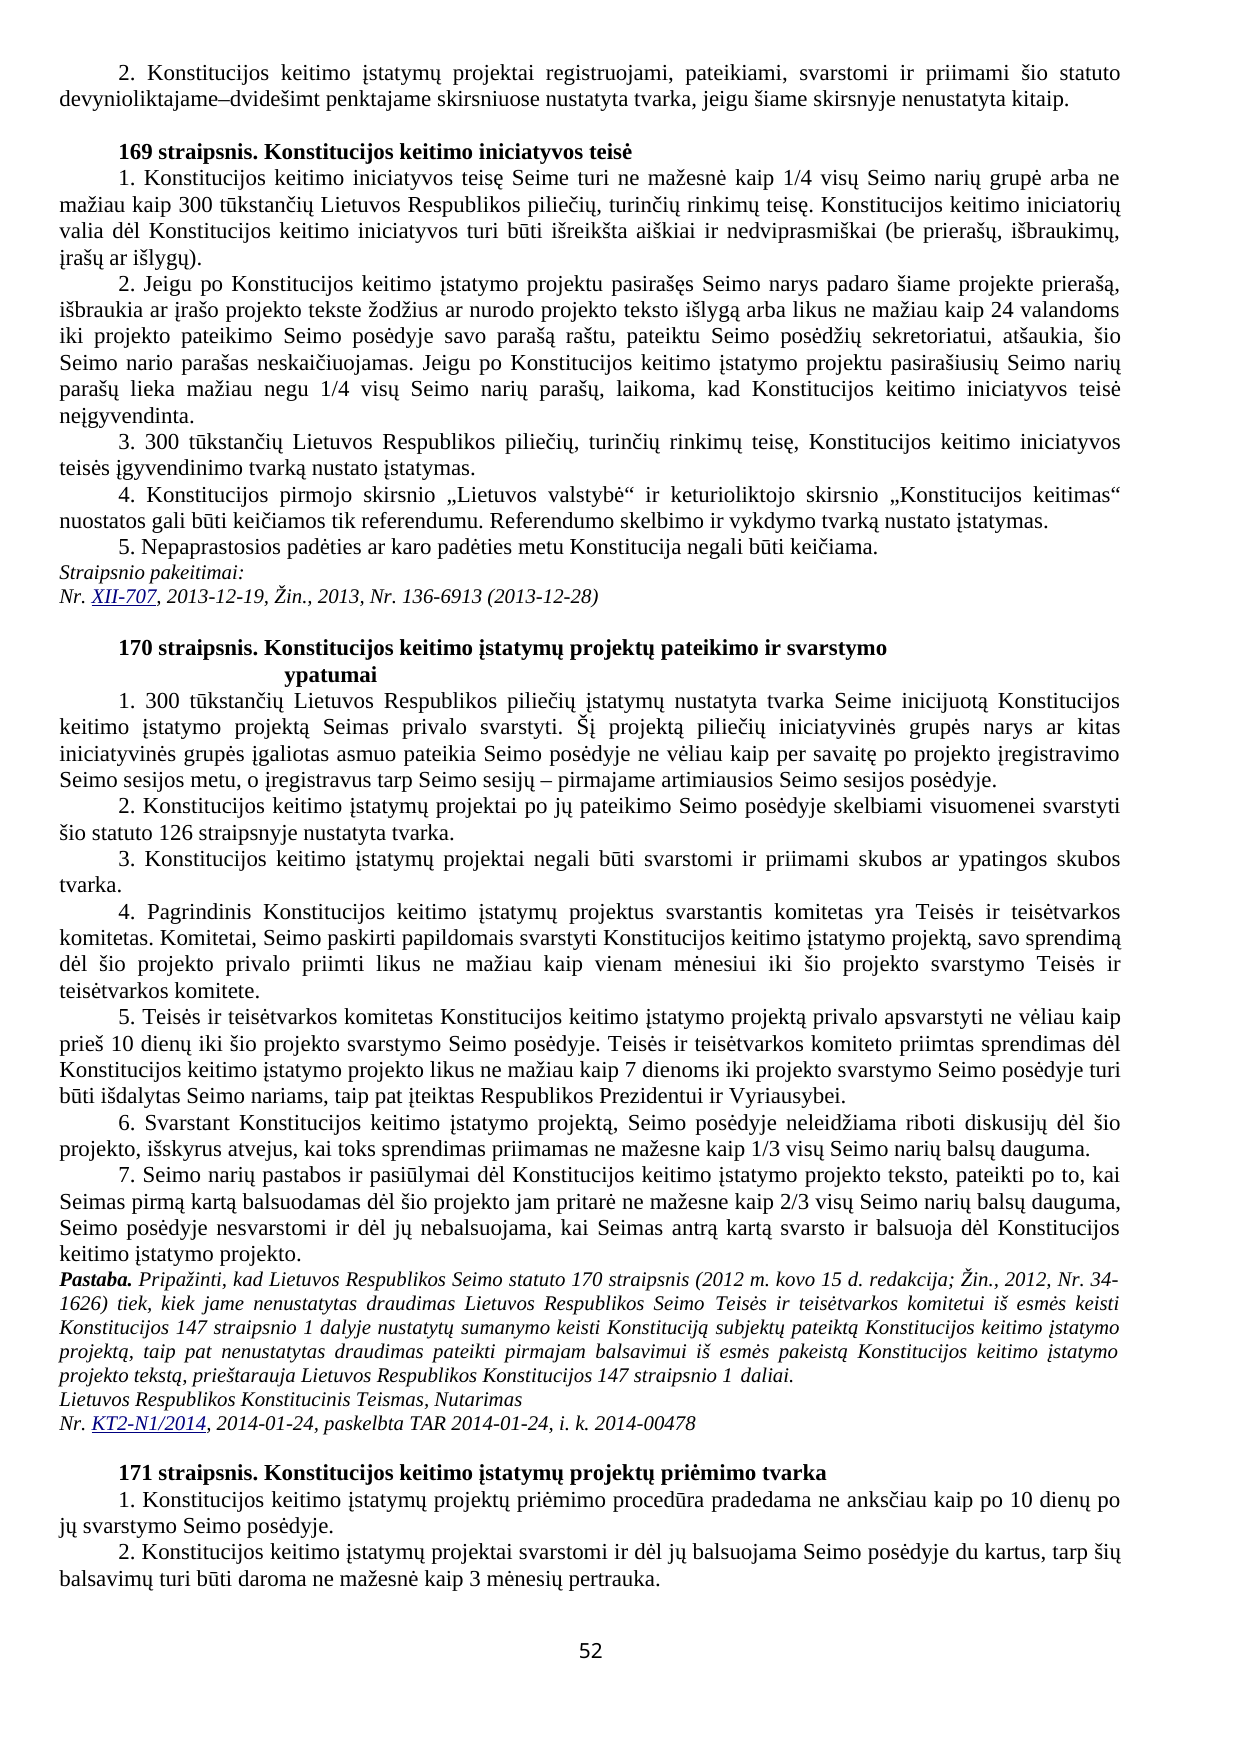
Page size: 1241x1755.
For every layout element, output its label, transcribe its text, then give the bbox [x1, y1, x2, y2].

text Lietuvos Respublikos Konstitucinis Teismas, Nutarimas [59, 1387, 1122, 1411]
text 6. Svarstant Konstitucijos keitimo įstatymo projektą, Seimo posėdyje neleidžiama riboti diskusijų dėl šio projekto, išskyrus atvejus, kai toks sprendimas priimamas ne mažesne kaip 1/3 visų Seimo narių balsų dauguma. [59, 1109, 1122, 1161]
text 2. Konstitucijos keitimo įstatymų projektai svarstomi ir dėl jų balsuojama Seimo posėdyje du kartus, tarp šių balsavimų turi būti daroma ne mažesnė kaip 3 mėnesių pertrauka. [59, 1538, 1122, 1591]
text 2. Konstitucijos keitimo įstatymų projektai po jų pateikimo Seimo posėdyje skelbiami visuomenei svarstyti šio statuto 126 straipsnyje nustatyta tvarka. [59, 792, 1122, 845]
text 1. Konstitucijos keitimo įstatymų projektų priėmimo procedūra pradedama ne anksčiau kaip po 10 dienų po jų svarstymo Seimo posėdyje. [59, 1486, 1122, 1538]
text 170 straipsnis. Konstitucijos keitimo įstatymų projektų pateikimo ir svarstymo [59, 634, 1122, 661]
text 2. Konstitucijos keitimo įstatymų projektai registruojami, pateikiami, svarstomi ir priimami šio statuto devynioliktajame–dvidešimt penktajame skirsniuose nustatyta tvarka, jeigu šiame skirsnyje nenustatyta kitaip. [59, 59, 1122, 112]
text 3. 300 tūkstančių Lietuvos Respublikos piliečių, turinčių rinkimų teisę, Konstitucijos keitimo iniciatyvos teisės įgyvendinimo tvarką nustato įstatymas. [59, 428, 1122, 481]
text 4. Pagrindinis Konstitucijos keitimo įstatymų projektus svarstantis komitetas yra Teisės ir teisėtvarkos komitetas. Komitetai, Seimo paskirti papildomais svarstyti Konstitucijos keitimo įstatymo projektą, savo sprendimą dėl šio projekto privalo priimti likus ne mažiau kaip vienam mėnesiui iki šio projekto svarstymo Teisės ir teisėtvarkos komitete. [59, 898, 1122, 1003]
text 5. Teisės ir teisėtvarkos komitetas Konstitucijos keitimo įstatymo projektą privalo apsvarstyti ne vėliau kaip prieš 10 dienų iki šio projekto svarstymo Seimo posėdyje. Teisės ir teisėtvarkos komiteto priimtas sprendimas dėl Konstitucijos keitimo įstatymo projekto likus ne mažiau kaip 7 dienoms iki projekto svarstymo Seimo posėdyje turi būti išdalytas Seimo nariams, taip pat įteiktas Respublikos Prezidentui ir Vyriausybei. [59, 1003, 1122, 1109]
text 169 straipsnis. Konstitucijos keitimo iniciatyvos teisė [59, 138, 1122, 164]
text Straipsnio pakeitimai: [59, 560, 1122, 584]
text Pastaba. Pripažinti, kad Lietuvos Respublikos Seimo statuto 170 straipsnis (2012 m. kovo 15 d. redakcija; Žin., 2012, Nr. 34-1626) tiek, kiek jame nenustatytas draudimas Lietuvos Respublikos Seimo Teisės ir teisėtvarkos komitetui iš esmės keisti Konstitucijos 147 straipsnio 1 dalyje nustatytų sumanymo keisti Konstituciją subjektų pateiktą Konstitucijos keitimo įstatymo projektą, taip pat nenustatytas draudimas pateikti pirmajam balsavimui iš esmės pakeistą Konstitucijos keitimo įstatymo projekto tekstą, prieštarauja Lietuvos Respublikos Konstitucijos 147 straipsnio 1 daliai. [59, 1267, 1122, 1387]
text 2. Jeigu po Konstitucijos keitimo įstatymo projektu pasirašęs Seimo narys padaro šiame projekte prierašą, išbraukia ar įrašo projekto tekste žodžius ar nurodo projekto teksto išlygą arba likus ne mažiau kaip 24 valandoms iki projekto pateikimo Seimo posėdyje savo parašą raštu, pateiktu Seimo posėdžių sekretoriatui, atšaukia, šio Seimo nario parašas neskaičiuojamas. Jeigu po Konstitucijos keitimo įstatymo projektu pasirašiusių Seimo narių parašų lieka mažiau negu 1/4 visų Seimo narių parašų, laikoma, kad Konstitucijos keitimo iniciatyvos teisė neįgyvendinta. [59, 270, 1122, 428]
text 171 straipsnis. Konstitucijos keitimo įstatymų projektų priėmimo tvarka [59, 1459, 1122, 1486]
text 1. Konstitucijos keitimo iniciatyvos teisę Seime turi ne mažesnė kaip 1/4 visų Seimo narių grupė arba ne mažiau kaip 300 tūkstančių Lietuvos Respublikos piliečių, turinčių rinkimų teisę. Konstitucijos keitimo iniciatorių valia dėl Konstitucijos keitimo iniciatyvos turi būti išreikšta aiškiai ir nedviprasmiškai (be prierašų, išbraukimų, įrašų ar išlygų). [59, 164, 1122, 270]
text 1. 300 tūkstančių Lietuvos Respublikos piliečių įstatymų nustatyta tvarka Seime inicijuotą Konstitucijos keitimo įstatymo projektą Seimas privalo svarstyti. Šį projektą piliečių iniciatyvinės grupės narys ar kitas iniciatyvinės grupės įgaliotas asmuo pateikia Seimo posėdyje ne vėliau kaip per savaitę po projekto įregistravimo Seimo sesijos metu, o įregistravus tarp Seimo sesijų – pirmajame artimiausios Seimo sesijos posėdyje. [59, 687, 1122, 792]
text Nr. XII-707, 2013-12-19, Žin., 2013, Nr. 136-6913 (2013-12-28) [59, 584, 1122, 608]
text 3. Konstitucijos keitimo įstatymų projektai negali būti svarstomi ir priimami skubos ar ypatingos skubos tvarka. [59, 845, 1122, 898]
text 7. Seimo narių pastabos ir pasiūlymai dėl Konstitucijos keitimo įstatymo projekto teksto, pateikti po to, kai Seimas pirmą kartą balsuodamas dėl šio projekto jam pritarė ne mažesne kaip 2/3 visų Seimo narių balsų dauguma, Seimo posėdyje nesvarstomi ir dėl jų nebalsuojama, kai Seimas antrą kartą svarsto ir balsuoja dėl Konstitucijos keitimo įstatymo projekto. [59, 1161, 1122, 1267]
text 4. Konstitucijos pirmojo skirsnio „Lietuvos valstybė“ ir keturioliktojo skirsnio „Konstitucijos keitimas“ nuostatos gali būti keičiamos tik referendumu. Referendumo skelbimo ir vykdymo tvarką nustato įstatymas. [59, 481, 1122, 533]
text 5. Nepaprastosios padėties ar karo padėties metu Konstitucija negali būti keičiama. [59, 533, 1122, 560]
text ypatumai [59, 661, 1122, 687]
text Nr. KT2-N1/2014, 2014-01-24, paskelbta TAR 2014-01-24, i. k. 2014-00478 [59, 1411, 1122, 1435]
